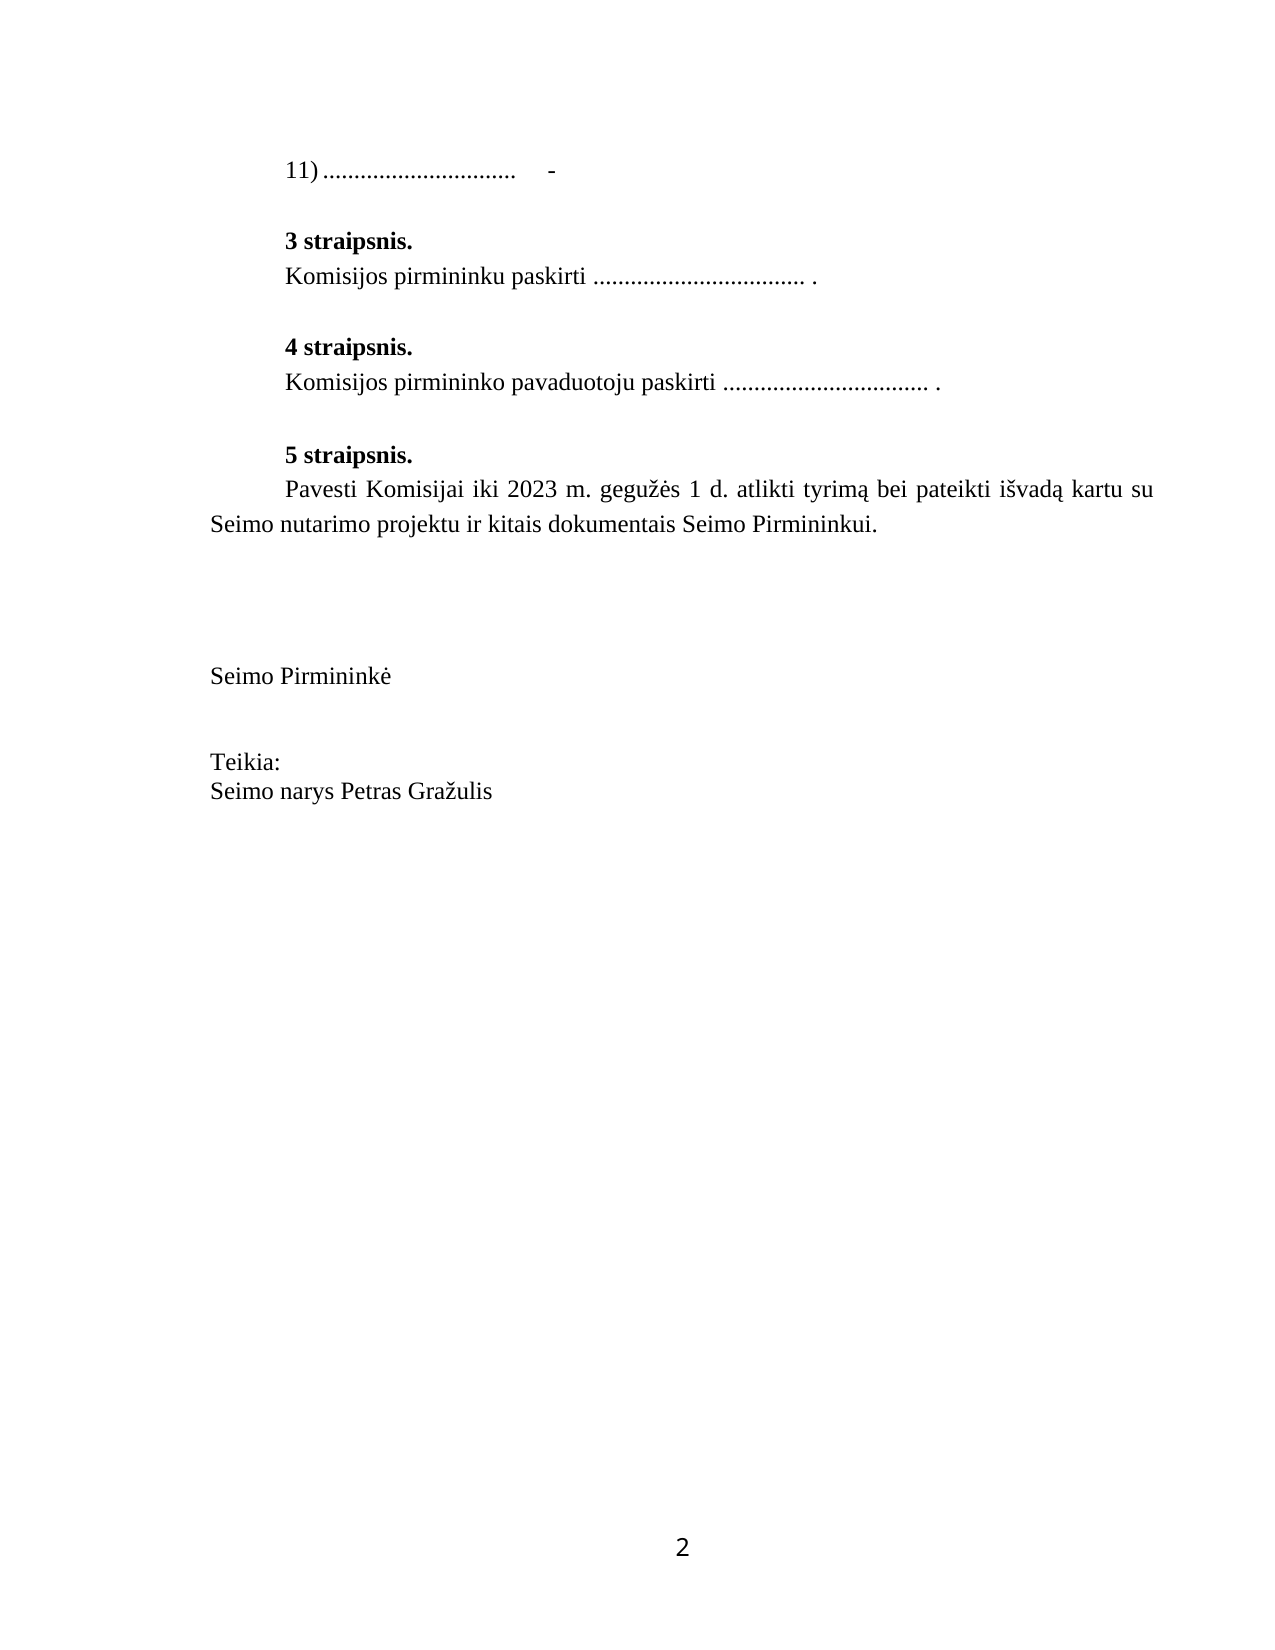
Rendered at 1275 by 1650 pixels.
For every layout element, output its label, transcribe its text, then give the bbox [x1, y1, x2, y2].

text 4 straipsnis. [210, 327, 1155, 362]
text 5 straipsnis. [210, 433, 1155, 469]
text 3 straipsnis. [210, 221, 1155, 256]
text Pavesti Komisijai iki 2023 m. gegužės 1 d. atlikti tyrimą bei pateikti išvadą kartu su Seimo nutarimo projektu ir kitais dokumentais Seimo Pirmininkui. [210, 469, 1155, 539]
text Teikia: [210, 747, 1155, 776]
text Seimo Pirmininkė [210, 661, 1155, 690]
text Komisijos pirmininku paskirti .................................. . [210, 256, 1155, 292]
text Komisijos pirmininko pavaduotoju paskirti ................................. . [210, 362, 1155, 398]
text 11) ............................... - [285, 150, 1155, 185]
text Seimo narys Petras Gražulis [210, 776, 1155, 805]
